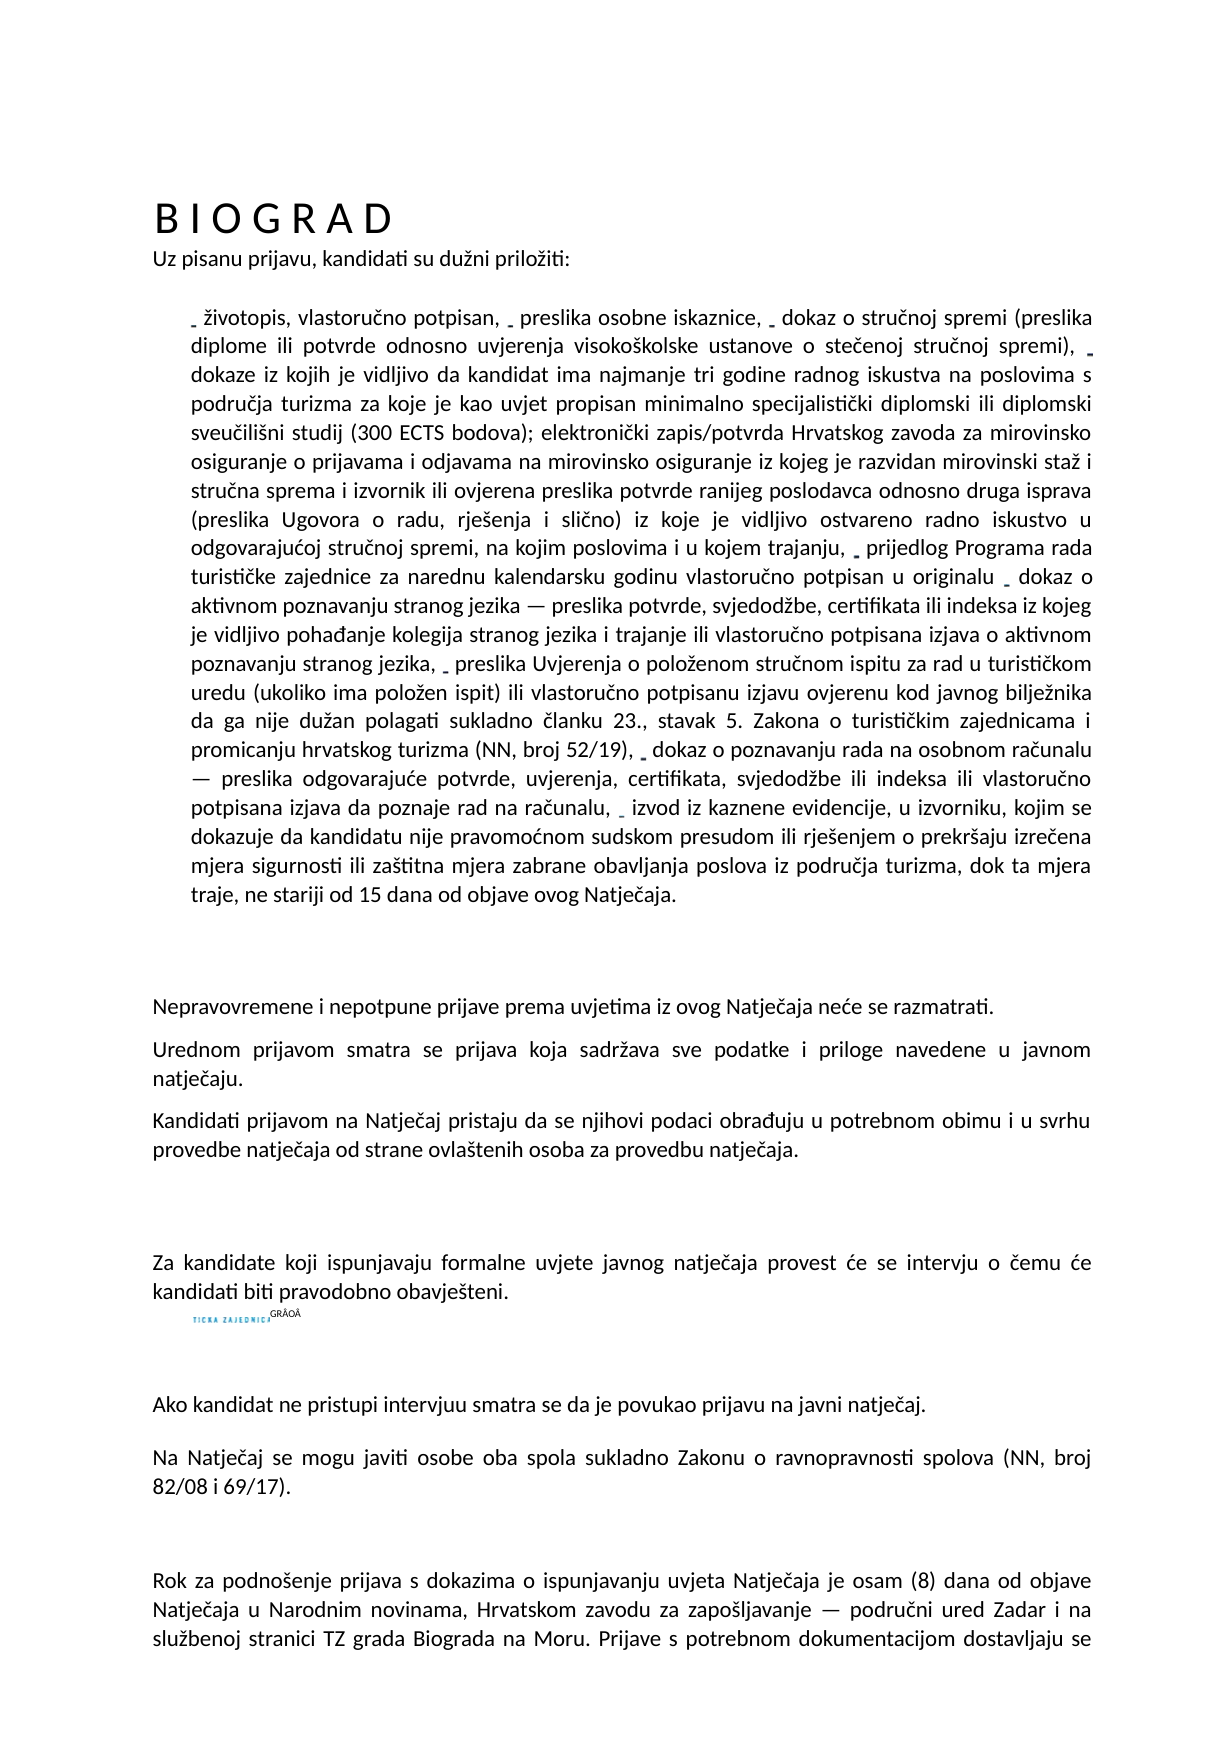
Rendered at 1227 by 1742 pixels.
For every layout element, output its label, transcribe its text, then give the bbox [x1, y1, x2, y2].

text Nepravovremene i nepotpune prijave prema uvjetima iz ovog Natječaja neće se razmatrati. [152, 992, 1093, 1020]
text životopis, vlastoručno potpisan, preslika osobne iskaznice, dokaz o stručnoj spremi (preslika diplome ili potvrde odnosno uvjerenja visokoškolske ustanove o stečenoj stručnoj spremi), dokaze iz kojih je vidljivo da kandidat ima najmanje tri godine radnog iskustva na poslovima s područja turizma za koje je kao uvjet propisan minimalno specijalistički diplomski ili diplomski sveučilišni studij (300 ECTS bodova); elektronički zapis/potvrda Hrvatskog zavoda za mirovinsko osiguranje o prijavama i odjavama na mirovinsko osiguranje iz kojeg je razvidan mirovinski staž i stručna sprema i izvornik ili ovjerena preslika potvrde ranijeg poslodavca odnosno druga isprava (preslika Ugovora o radu, rješenja i slično) iz koje je vidljivo ostvareno radno iskustvo u odgovarajućoj stručnoj spremi, na kojim poslovima i u kojem trajanju, prijedlog Programa rada turističke zajednice za narednu kalendarsku godinu vlastoručno potpisan u originalu dokaz o aktivnom poznavanju stranog jezika — preslika potvrde, svjedodžbe, certifikata ili indeksa iz kojeg je vidljivo pohađanje kolegija stranog jezika i trajanje ili vlastoručno potpisana izjava o aktivnom poznavanju stranog jezika, preslika Uvjerenja o položenom stručnom ispitu za rad u turističkom uredu (ukoliko ima položen ispit) ili vlastoručno potpisanu izjavu ovjerenu kod javnog bilježnika da ga nije dužan polagati sukladno članku 23., stavak 5. Zakona o turističkim zajednicama i promicanju hrvatskog turizma (NN, broj 52/19), dokaz o poznavanju rada na osobnom računalu — preslika odgovarajuće potvrde, uvjerenja, certifikata, svjedodžbe ili indeksa ili vlastoručno potpisana izjava da poznaje rad na računalu, izvod iz kaznene evidencije, u izvorniku, kojim se dokazuje da kandidatu nije pravomoćnom sudskom presudom ili rješenjem o prekršaju izrečena mjera sigurnosti ili zaštitna mjera zabrane obavljanja poslova iz područja turizma, dok ta mjera traje, ne stariji od 15 dana od objave ovog Natječaja. [191, 303, 1093, 908]
text Na Natječaj se mogu javiti osobe oba spola sukladno Zakonu o ravnopravnosti spolova (NN, broj 82/08 i 69/17). [152, 1443, 1093, 1500]
text GRÂOÂ [193, 1307, 1094, 1322]
text Uz pisanu prijavu, kandidati su dužni priložiti: [152, 244, 1093, 272]
text Rok za podnošenje prijava s dokazima o ispunjavanju uvjeta Natječaja je osam (8) dana od objave Natječaja u Narodnim novinama, Hrvatskom zavodu za zapošljavanje — područni ured Zadar i na službenoj stranici TZ grada Biograda na Moru. Prijave s potrebnom dokumentacijom dostavljaju se [152, 1566, 1093, 1652]
text Za kandidate koji ispunjavaju formalne uvjete javnog natječaja provest će se intervju o čemu će kandidati biti pravodobno obavješteni. [152, 1248, 1093, 1305]
text Ako kandidat ne pristupi intervjuu smatra se da je povukao prijavu na javni natječaj. [152, 1390, 1093, 1418]
text Urednom prijavom smatra se prijava koja sadržava sve podatke i priloge navedene u javnom natječaju. [152, 1035, 1093, 1092]
text Kandidati prijavom na Natječaj pristaju da se njihovi podaci obrađuju u potrebnom obimu i u svrhu provedbe natječaja od strane ovlaštenih osoba za provedbu natječaja. [152, 1106, 1093, 1163]
